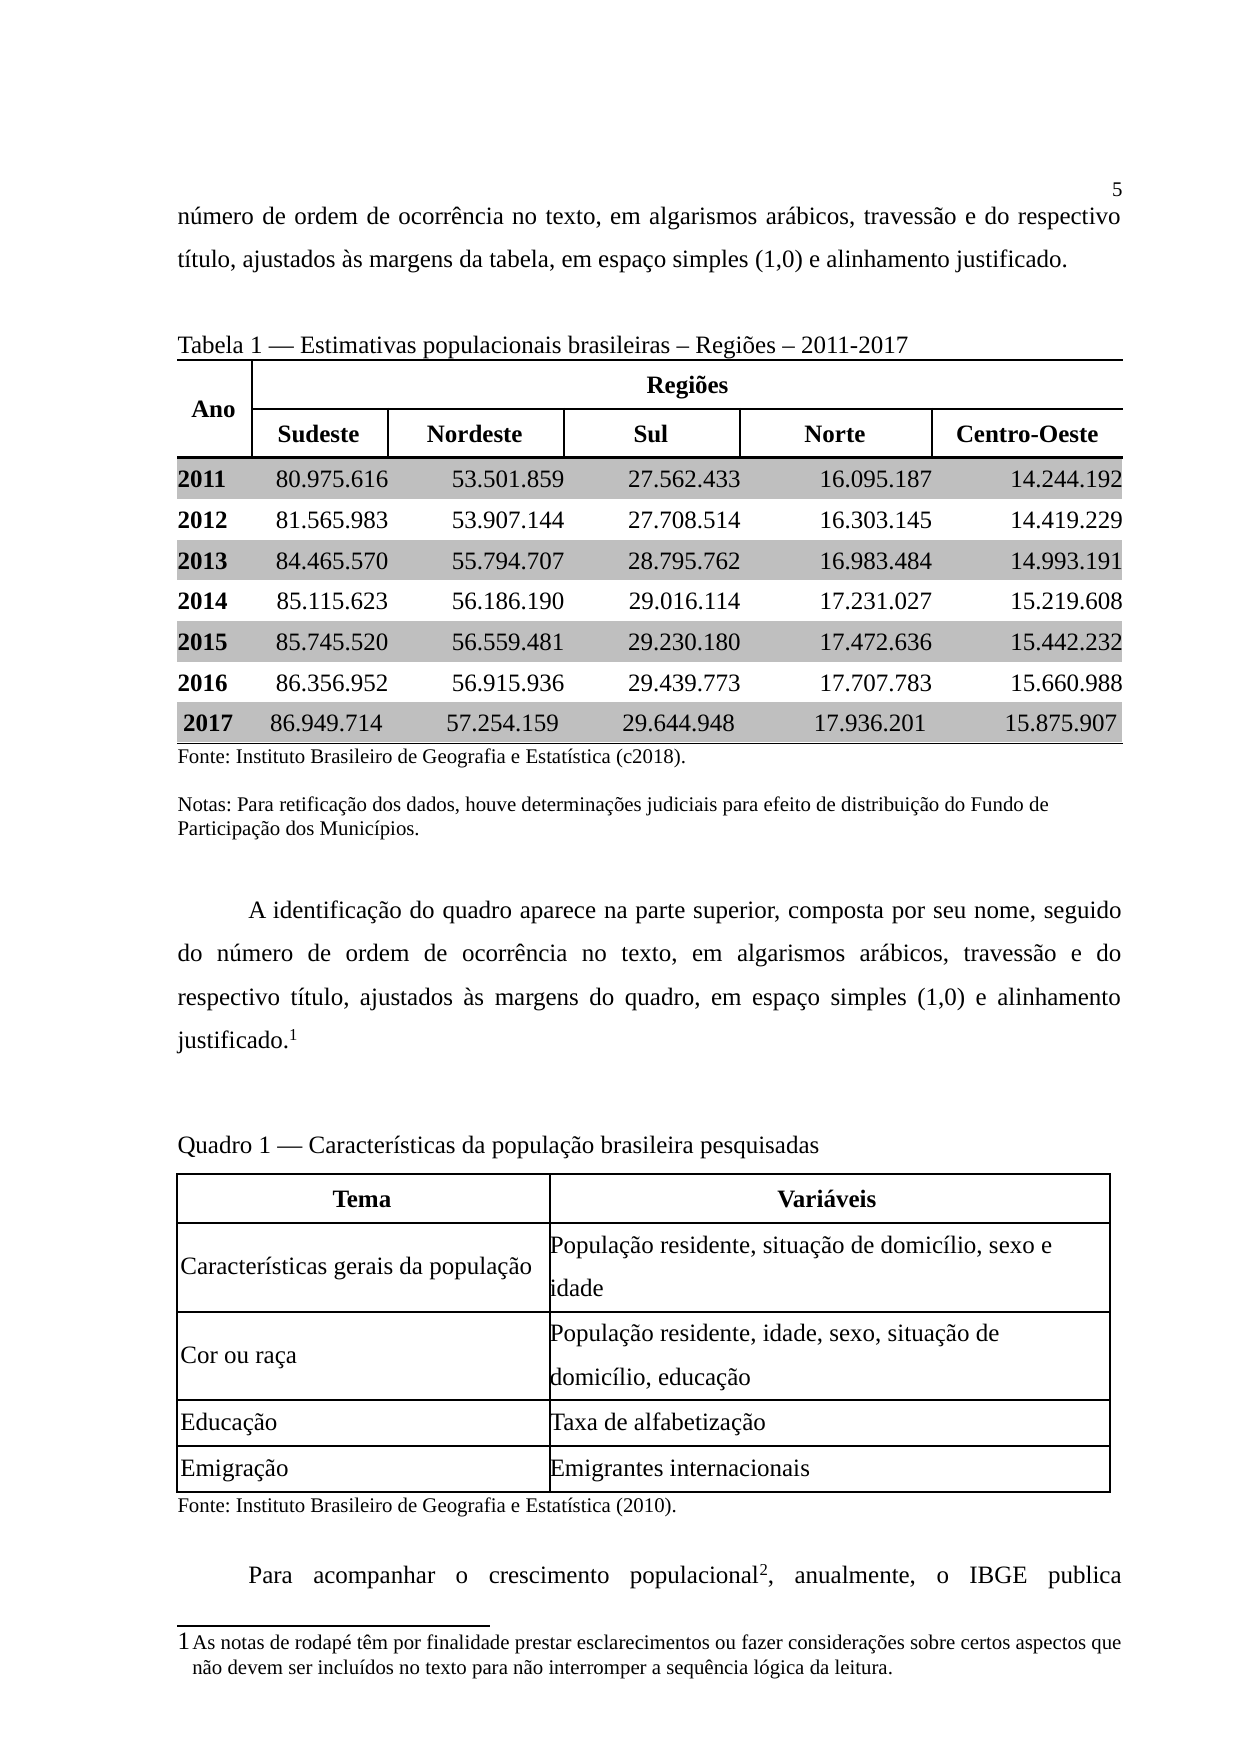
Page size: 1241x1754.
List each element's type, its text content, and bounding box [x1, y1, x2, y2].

table_cell 84.465.570 [252, 540, 388, 580]
table_cell 17.707.783 [740, 662, 932, 702]
text Tabela 1 — Estimativas populacionais brasileiras – Regiões – 2011-2017 [177, 331, 1122, 359]
table_cell 56.186.190 [388, 580, 564, 621]
table_cell 2013 [177, 540, 252, 580]
table_cell População residente, situação de domicílio, sexo e idade [551, 1224, 1109, 1311]
table_cell 15.442.232 [932, 621, 1122, 662]
text Notas: Para retificação dos dados, houve determinações judiciais para efeito de distribuição do Fundo de Participação dos Municípios. [177, 792, 1122, 840]
table_cell 27.708.514 [564, 499, 740, 540]
table_cell 56.915.936 [388, 662, 564, 702]
table_cell 29.644.948 [564, 702, 740, 742]
text Fonte: Instituto Brasileiro de Geografia e Estatística (2010). [177, 1493, 1043, 1517]
table_cell População residente, idade, sexo, situação de domicílio, educação [551, 1313, 1109, 1399]
table_cell 29.439.773 [564, 662, 740, 702]
text Fonte: Instituto Brasileiro de Geografia e Estatística (c2018). [177, 744, 881, 768]
table_cell 17.936.201 [740, 702, 932, 742]
text Quadro 1 — Características da população brasileira pesquisadas [177, 1130, 1043, 1159]
table_cell 56.559.481 [388, 621, 564, 662]
table_cell 17.231.027 [740, 580, 932, 621]
table_cell Taxa de alfabetização [551, 1401, 1109, 1445]
table_cell 2011 [177, 459, 252, 499]
table_header Regiões [253, 361, 1122, 408]
table_cell 27.562.433 [564, 459, 740, 499]
table_cell 15.660.988 [932, 662, 1122, 702]
table_cell Emigrantes internacionais [551, 1447, 1109, 1491]
table_cell 53.501.859 [388, 459, 564, 499]
table_cell Emigração [178, 1447, 549, 1491]
table_header Ano [177, 361, 251, 456]
table_cell 86.949.714 [252, 702, 388, 742]
table_cell 14.419.229 [932, 499, 1122, 540]
table_cell Sul [565, 410, 739, 456]
table_cell 85.745.520 [252, 621, 388, 662]
table_cell 2014 [177, 580, 252, 621]
table_cell 85.115.623 [252, 580, 388, 621]
table_cell 29.016.114 [564, 580, 740, 621]
table_cell 80.975.616 [252, 459, 388, 499]
table_cell 15.219.608 [932, 580, 1122, 621]
table_cell 17.472.636 [740, 621, 932, 662]
table_cell Características gerais da população [178, 1224, 549, 1311]
table_cell 57.254.159 [388, 702, 564, 742]
table_cell Nordeste [389, 410, 563, 456]
text número de ordem de ocorrência no texto, em algarismos arábicos, travessão e do respectivo título, ajustados às margens da tabela, em espaço simples (1,0) e alinhamento justificado. [177, 201, 1122, 273]
table_cell Centro-Oeste [933, 410, 1122, 456]
table_cell 2017 [177, 702, 252, 742]
table_cell 53.907.144 [388, 499, 564, 540]
table_cell 28.795.762 [564, 540, 740, 580]
table_cell Educação [178, 1401, 549, 1445]
table_cell Sudeste [253, 410, 387, 456]
table_cell 16.983.484 [740, 540, 932, 580]
text A identificação do quadro aparece na parte superior, composta por seu nome, seguido do número de ordem de ocorrência no texto, em algarismos arábicos, travessão e do respectivo título, ajustados às margens do quadro, em espaço simples (1,0) e alinhamento justificado. [177, 895, 1122, 1053]
table_cell 86.356.952 [252, 662, 388, 702]
table_cell 14.244.192 [932, 459, 1122, 499]
table_header Tema [178, 1175, 549, 1222]
text As notas de rodapé têm por finalidade prestar esclarecimentos ou fazer considerações sobre certos aspectos que não devem ser incluídos no texto para não interromper a sequência lógica da leitura. [177, 1626, 1122, 1679]
table_cell 55.794.707 [388, 540, 564, 580]
table_cell 16.095.187 [740, 459, 932, 499]
table_cell 29.230.180 [564, 621, 740, 662]
table_header Variáveis [551, 1175, 1109, 1222]
table_cell Norte [741, 410, 931, 456]
text Para acompanhar o crescimento populacional, anualmente, o IBGE publica [177, 1560, 1122, 1588]
table_cell 16.303.145 [740, 499, 932, 540]
table_cell 15.875.907 [932, 702, 1122, 742]
table_cell Cor ou raça [178, 1313, 549, 1399]
table_cell 2015 [177, 621, 252, 662]
table_cell 2016 [177, 662, 252, 702]
table_cell 2012 [177, 499, 252, 540]
table_cell 14.993.191 [932, 540, 1122, 580]
table_cell 81.565.983 [252, 499, 388, 540]
